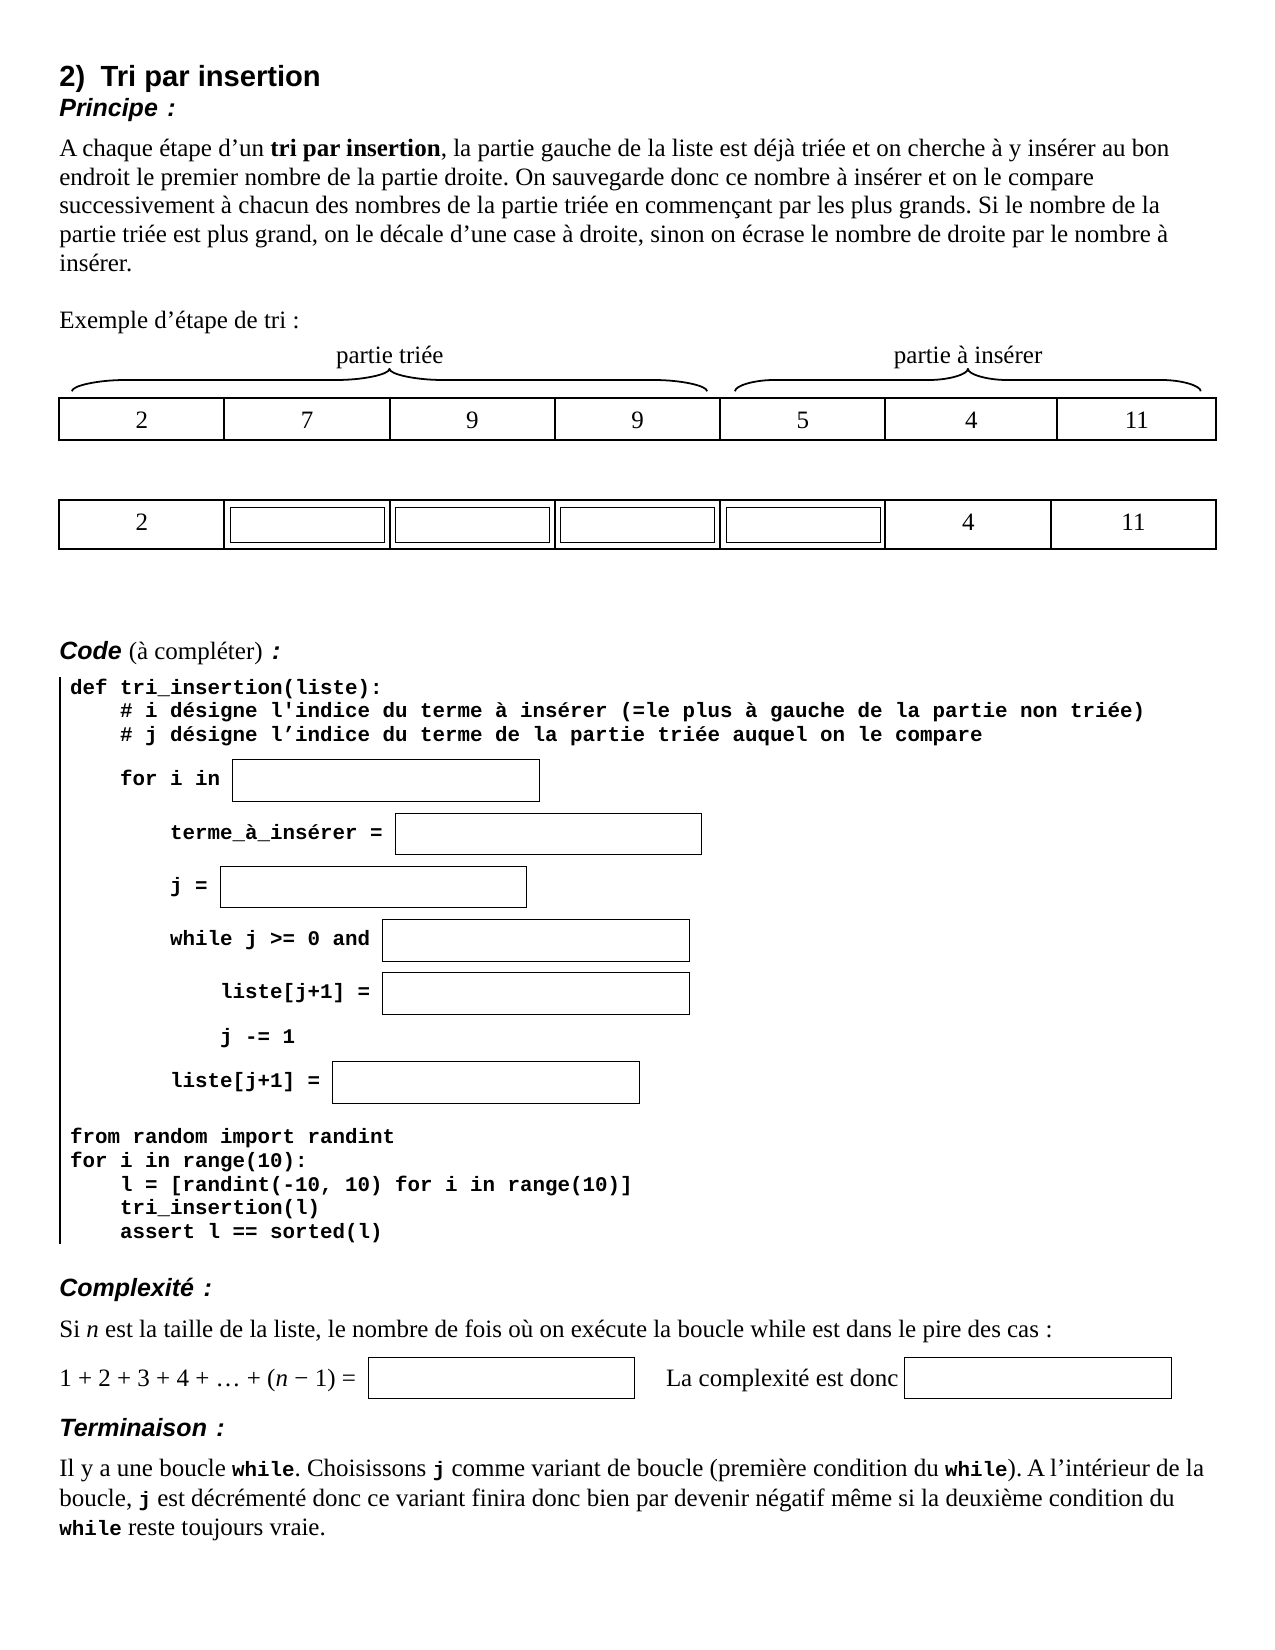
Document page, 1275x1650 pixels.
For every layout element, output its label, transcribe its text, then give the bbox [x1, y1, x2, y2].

table_cell 5 [721, 399, 884, 439]
text Terminaison : [59, 1413, 1216, 1441]
text A chaque étape d’un tri par insertion, la partie gauche de la liste est déjà triée et on cherche à y insérer au bon endroit le premier nombre de la partie droite. On sauvegarde donc ce nombre à insérer et on le compare successivement à chacun des nombres de la partie triée en commençant par les plus grands. Si le nombre de la partie triée est plus grand, on le décale d’une case à droite, sinon on écrase le nombre de droite par le nombre à insérer. [59, 133, 1216, 277]
text Il y a une boucle while. Choisissons j comme variant de boucle (première condition du while). A l’intérieur de la boucle, j est décrémenté donc ce variant finira donc bien par devenir négatif même si la deuxième condition du while reste toujours vraie. [59, 1453, 1216, 1542]
text def tri_insertion(liste): [61, 677, 1216, 701]
text [690, 919, 1216, 961]
text j -= 1 [61, 1026, 1216, 1049]
text [690, 972, 1216, 1014]
table_header [391, 501, 554, 548]
text Exemple d’étape de tri : [59, 306, 1216, 334]
text liste[j+1] = [61, 1061, 332, 1103]
text [527, 866, 1216, 907]
table_cell 2 [60, 399, 223, 439]
text # j désigne l’indice du terme de la partie triée auquel on le compare [61, 724, 1216, 748]
text liste[j+1] = [61, 972, 382, 1014]
table_header 11 [1052, 501, 1215, 548]
text Principe : [59, 93, 1216, 121]
table_cell 4 [886, 399, 1056, 439]
text l = [randint(-10, 10) for i in range(10)] [61, 1173, 1216, 1197]
table_header [721, 501, 884, 548]
text [640, 1061, 1216, 1103]
text j = [61, 866, 220, 907]
list Tri par insertion [59, 59, 1216, 93]
text La complexité est donc [635, 1357, 904, 1398]
text Complexité : [59, 1273, 1216, 1302]
text [702, 813, 1216, 854]
table_cell 9 [391, 399, 554, 439]
table_header 2 [60, 501, 223, 548]
text terme_à_insérer = [61, 813, 395, 854]
text # i désigne l'indice du terme à insérer (=le plus à gauche de la partie non triée) [61, 701, 1216, 724]
text 1 + 2 + 3 + 4 + … + (n − 1) = [59, 1357, 368, 1398]
text for i in range(10): [61, 1150, 1216, 1173]
text while j >= 0 and [61, 919, 382, 961]
table_cell 9 [556, 399, 719, 439]
text assert l == sorted(l) [61, 1221, 1216, 1244]
text [540, 759, 1216, 801]
table_header partie triée [59, 334, 720, 397]
table_cell 7 [225, 399, 389, 439]
table_header [225, 501, 389, 548]
table_header [556, 501, 719, 548]
table_header 4 [886, 501, 1050, 548]
text [1172, 1357, 1216, 1398]
text from random import randint [61, 1126, 1216, 1150]
table_header partie à insérer [720, 334, 1216, 397]
table_cell 11 [1058, 399, 1215, 439]
text Code (à compléter) : [59, 636, 1216, 665]
text tri_insertion(l) [61, 1197, 1216, 1221]
text Si n est la taille de la liste, le nombre de fois où on exécute la boucle while est dans le pire des cas : [59, 1314, 1216, 1342]
text for i in [61, 759, 232, 801]
